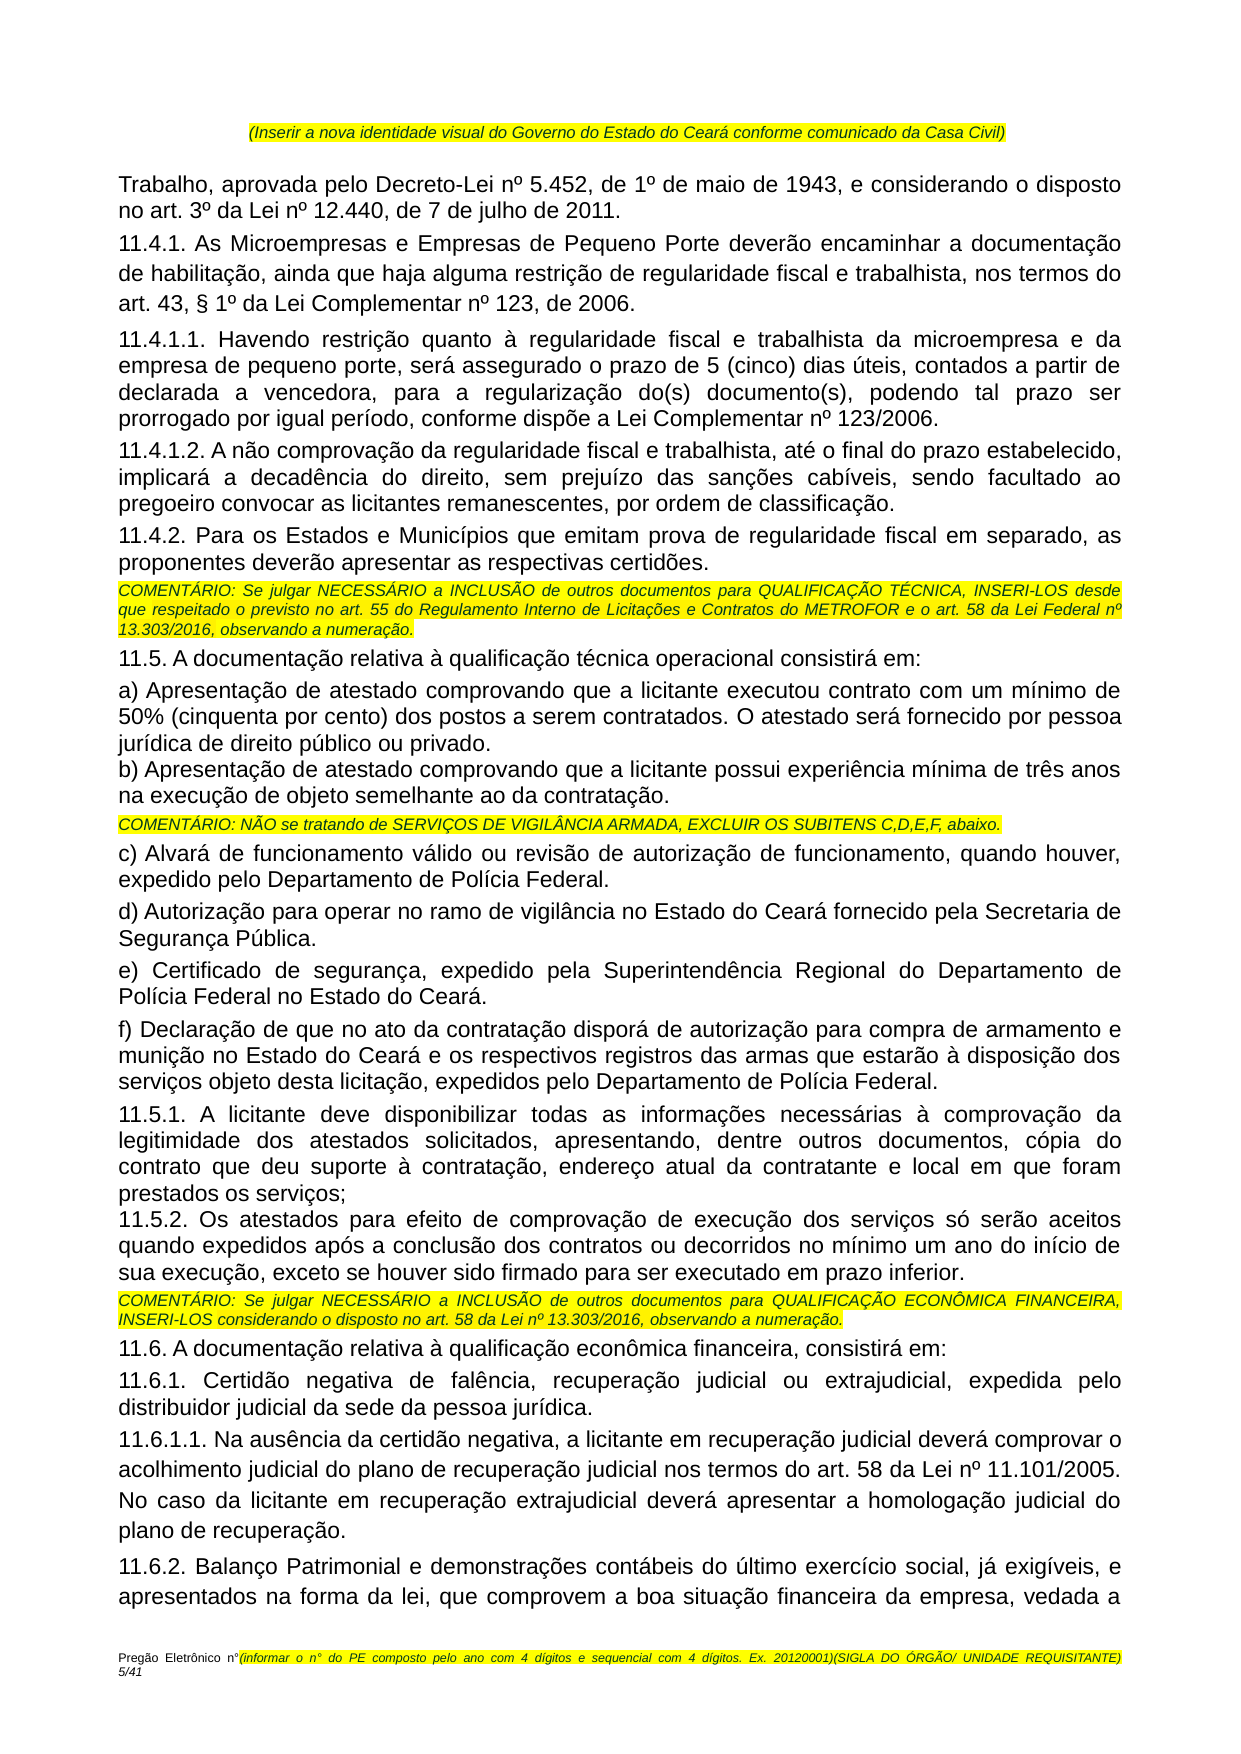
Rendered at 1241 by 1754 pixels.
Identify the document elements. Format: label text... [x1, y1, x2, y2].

text COMENTÁRIO: Se julgar NECESSÁRIO a INCLUSÃO de outros documentos para QUALIFICAÇÃO TÉCNICA, INSERI-LOS desde que respeitado o previsto no art. 55 do Regulamento Interno de Licitações e Contratos do METROFOR e o art. 58 da Lei Federal nº 13.303/2016, observando a numeração. [118, 581, 1122, 638]
text 11.6.1.1. Na ausência da certidão negativa, a licitante em recuperação judicial deverá comprovar o acolhimento judicial do plano de recuperação judicial nos termos do art. 58 da Lei nº 11.101/2005. No caso da licitante em recuperação extrajudicial deverá apresentar a homologação judicial do plano de recuperação. [118, 1426, 1122, 1543]
text 11.5.1. A licitante deve disponibilizar todas as informações necessárias à comprovação da legitimidade dos atestados solicitados, apresentando, dentre outros documentos, cópia do contrato que deu suporte à contratação, endereço atual da contratante e local em que foram prestados os serviços; [118, 1101, 1122, 1206]
text b) Apresentação de atestado comprovando que a licitante possui experiência mínima de três anos na execução de objeto semelhante ao da contratação. [118, 756, 1122, 808]
text c) Alvará de funcionamento válido ou revisão de autorização de funcionamento, quando houver, expedido pelo Departamento de Polícia Federal. [118, 839, 1122, 892]
text 11.5. A documentação relativa à qualificação técnica operacional consistirá em: [118, 644, 1122, 671]
text 11.4.2. Para os Estados e Municípios que emitam prova de regularidade fiscal em separado, as proponentes deverão apresentar as respectivas certidões. [118, 522, 1122, 575]
text f) Declaração de que no ato da contratação disporá de autorização para compra de armamento e munição no Estado do Ceará e os respectivos registros das armas que estarão à disposição dos serviços objeto desta licitação, expedidos pelo Departamento de Polícia Federal. [118, 1016, 1122, 1094]
text 11.4.1.2. A não comprovação da regularidade fiscal e trabalhista, até o final do prazo estabelecido, implicará a decadência do direito, sem prejuízo das sanções cabíveis, sendo facultado ao pregoeiro convocar as licitantes remanescentes, por ordem de classificação. [118, 437, 1122, 516]
text 11.6.1. Certidão negativa de falência, recuperação judicial ou extrajudicial, expedida pelo distribuidor judicial da sede da pessoa jurídica. [118, 1367, 1122, 1420]
text COMENTÁRIO: NÃO se tratando de SERVIÇOS DE VIGILÂNCIA ARMADA, EXCLUIR OS SUBITENS C,D,E,F, abaixo. [118, 814, 1122, 834]
text a) Apresentação de atestado comprovando que a licitante executou contrato com um mínimo de 50% (cinquenta por cento) dos postos a serem contratados. O atestado será fornecido por pessoa jurídica de direito público ou privado. [118, 677, 1122, 756]
text COMENTÁRIO: Se julgar NECESSÁRIO a INCLUSÃO de outros documentos para QUALIFICAÇÃO ECONÔMICA FINANCEIRA, INSERI-LOS considerando o disposto no art. 58 da Lei nº 13.303/2016, observando a numeração. [118, 1291, 1122, 1329]
text Trabalho, aprovada pelo Decreto-Lei nº 5.452, de 1º de maio de 1943, e considerando o disposto no art. 3º da Lei nº 12.440, de 7 de julho de 2011. [118, 171, 1122, 223]
text e) Certificado de segurança, expedido pela Superintendência Regional do Departamento de Polícia Federal no Estado do Ceará. [118, 957, 1122, 1009]
text 11.6.2. Balanço Patrimonial e demonstrações contábeis do último exercício social, já exigíveis, e apresentados na forma da lei, que comprovem a boa situação financeira da empresa, vedada a [118, 1553, 1122, 1609]
text 11.4.1.1. Havendo restrição quanto à regularidade fiscal e trabalhista da microempresa e da empresa de pequeno porte, será assegurado o prazo de 5 (cinco) dias úteis, contados a partir de declarada a vencedora, para a regularização do(s) documento(s), podendo tal prazo ser prorrogado por igual período, conforme dispõe a Lei Complementar nº 123/2006. [118, 326, 1122, 431]
text d) Autorização para operar no ramo de vigilância no Estado do Ceará fornecido pela Secretaria de Segurança Pública. [118, 898, 1122, 951]
text 11.6. A documentação relativa à qualificação econômica financeira, consistirá em: [118, 1335, 1122, 1362]
text 11.5.2. Os atestados para efeito de comprovação de execução dos serviços só serão aceitos quando expedidos após a conclusão dos contratos ou decorridos no mínimo um ano do início de sua execução, exceto se houver sido firmado para ser executado em prazo inferior. [118, 1206, 1122, 1285]
text 11.4.1. As Microempresas e Empresas de Pequeno Porte deverão encaminhar a documentação de habilitação, ainda que haja alguma restrição de regularidade fiscal e trabalhista, nos termos do art. 43, § 1º da Lei Complementar nº 123, de 2006. [118, 229, 1122, 316]
